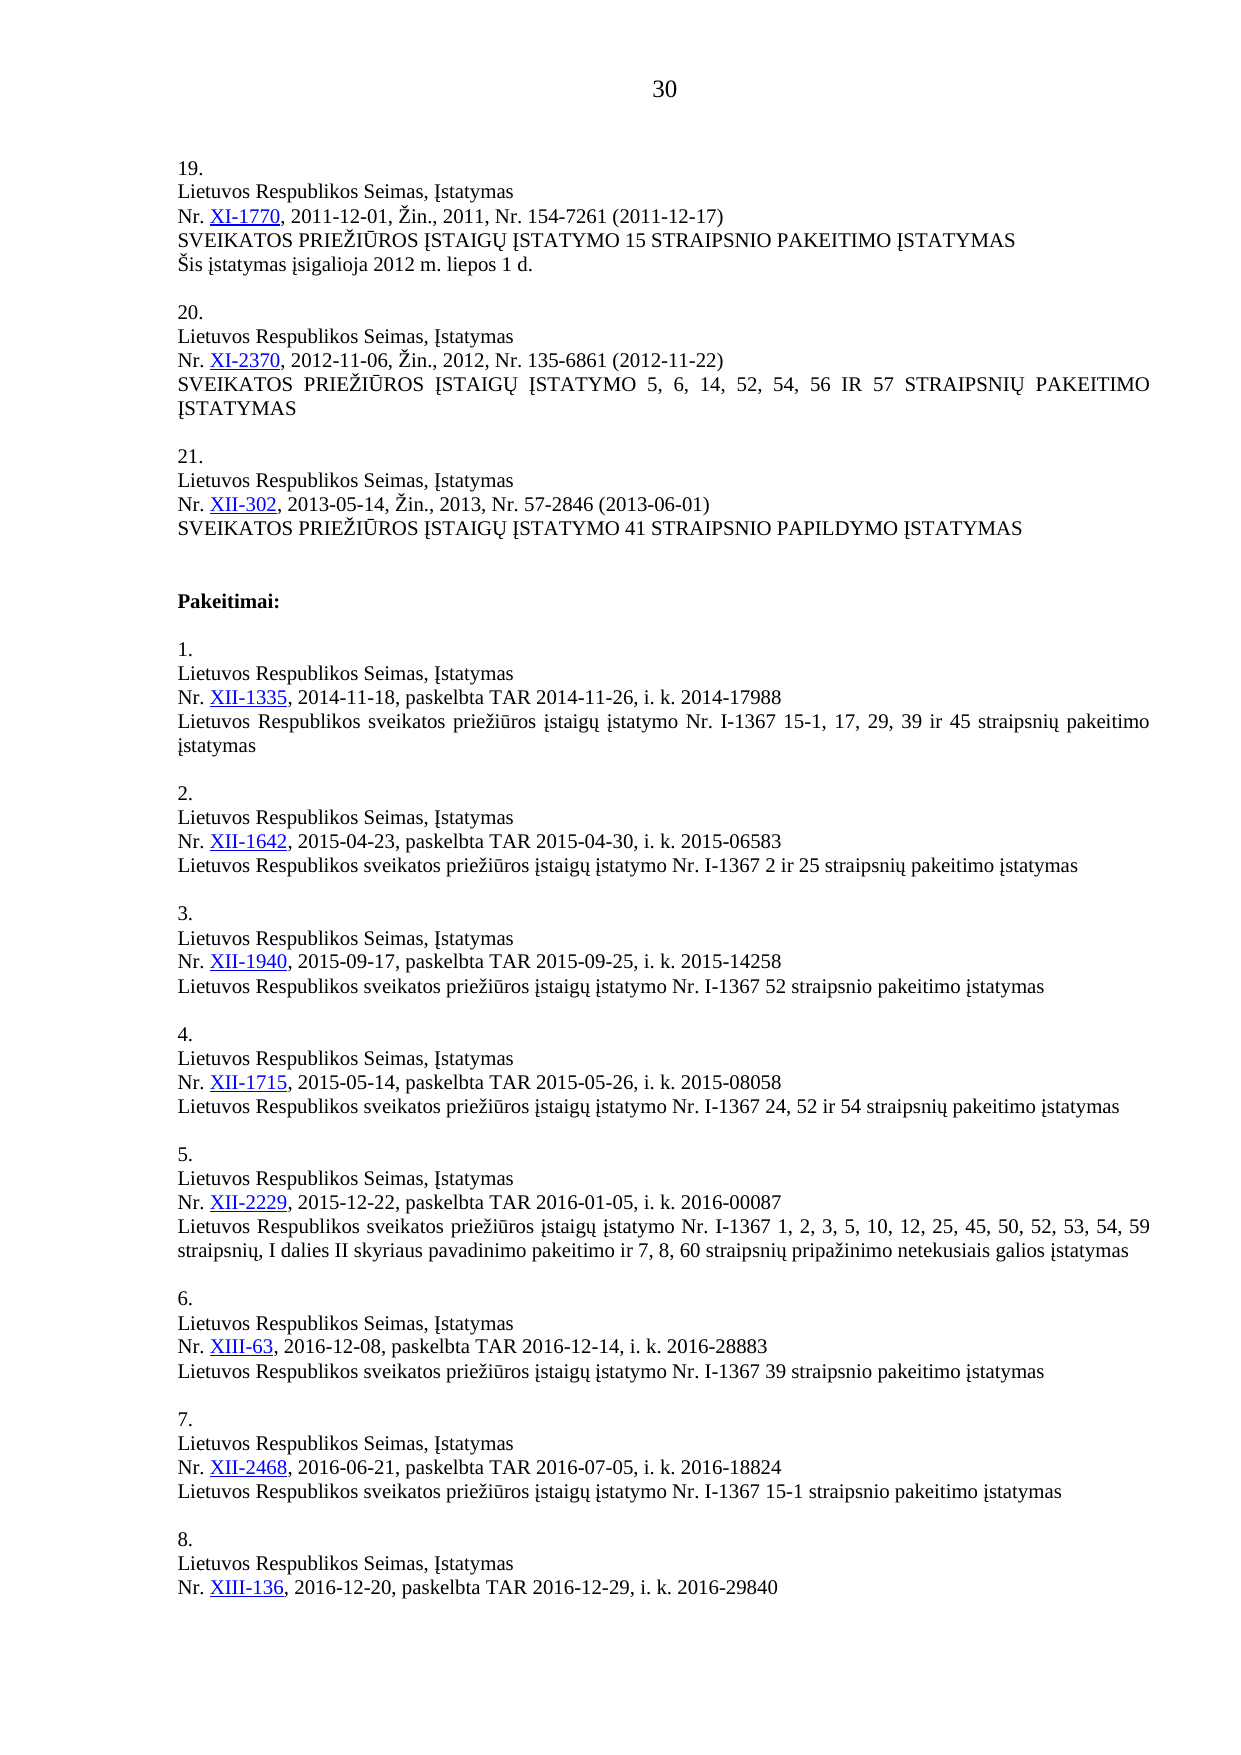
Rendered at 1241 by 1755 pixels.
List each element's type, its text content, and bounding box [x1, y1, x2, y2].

text 6. [177, 1286, 1152, 1310]
text Nr. XIII-63, 2016-12-08, paskelbta TAR 2016-12-14, i. k. 2016-28883 [177, 1334, 1152, 1358]
text 3. [177, 901, 1152, 925]
text Lietuvos Respublikos Seimas, Įstatymas [177, 661, 1152, 685]
text 5. [177, 1142, 1152, 1166]
text Lietuvos Respublikos Seimas, Įstatymas [177, 1046, 1152, 1070]
text Lietuvos Respublikos sveikatos priežiūros įstaigų įstatymo Nr. I-1367 1, 2, 3, 5, 10, 12, 25, 45, 50, 52, 53, 54, 59 straipsnių, I dalies II skyriaus pavadinimo pakeitimo ir 7, 8, 60 straipsnių pripažinimo netekusiais galios įstatymas [177, 1214, 1152, 1262]
text Lietuvos Respublikos Seimas, Įstatymas [177, 1166, 1152, 1190]
text 21. [177, 444, 1152, 468]
text Lietuvos Respublikos sveikatos priežiūros įstaigų įstatymo Nr. I-1367 39 straipsnio pakeitimo įstatymas [177, 1358, 1152, 1383]
text Lietuvos Respublikos Seimas, Įstatymas [177, 925, 1152, 949]
text SVEIKATOS PRIEŽIŪROS ĮSTAIGŲ ĮSTATYMO 41 STRAIPSNIO PAPILDYMO ĮSTATYMAS [177, 516, 1152, 540]
text 19. [177, 155, 1152, 179]
text Nr. XIII-136, 2016-12-20, paskelbta TAR 2016-12-29, i. k. 2016-29840 [177, 1575, 1152, 1599]
text Lietuvos Respublikos Seimas, Įstatymas [177, 324, 1152, 348]
text Nr. XII-1715, 2015-05-14, paskelbta TAR 2015-05-26, i. k. 2015-08058 [177, 1070, 1152, 1094]
text 7. [177, 1407, 1152, 1431]
text 8. [177, 1527, 1152, 1551]
text Nr. XII-1642, 2015-04-23, paskelbta TAR 2015-04-30, i. k. 2015-06583 [177, 829, 1152, 853]
text Lietuvos Respublikos sveikatos priežiūros įstaigų įstatymo Nr. I-1367 24, 52 ir 54 straipsnių pakeitimo įstatymas [177, 1094, 1152, 1118]
text SVEIKATOS PRIEŽIŪROS ĮSTAIGŲ ĮSTATYMO 15 STRAIPSNIO PAKEITIMO ĮSTATYMAS [177, 228, 1152, 252]
text Nr. XII-1940, 2015-09-17, paskelbta TAR 2015-09-25, i. k. 2015-14258 [177, 949, 1152, 973]
text Lietuvos Respublikos Seimas, Įstatymas [177, 1431, 1152, 1455]
text Nr. XII-302, 2013-05-14, Žin., 2013, Nr. 57-2846 (2013-06-01) [177, 492, 1152, 516]
text Lietuvos Respublikos Seimas, Įstatymas [177, 468, 1152, 492]
text 4. [177, 1022, 1152, 1046]
text Pakeitimai: [177, 588, 1152, 613]
text Lietuvos Respublikos Seimas, Įstatymas [177, 805, 1152, 829]
text Lietuvos Respublikos sveikatos priežiūros įstaigų įstatymo Nr. I-1367 2 ir 25 straipsnių pakeitimo įstatymas [177, 853, 1152, 877]
text Šis įstatymas įsigalioja 2012 m. liepos 1 d. [177, 252, 1152, 276]
text Lietuvos Respublikos sveikatos priežiūros įstaigų įstatymo Nr. I-1367 15-1 straipsnio pakeitimo įstatymas [177, 1479, 1152, 1503]
text Nr. XII-2229, 2015-12-22, paskelbta TAR 2016-01-05, i. k. 2016-00087 [177, 1190, 1152, 1214]
text Nr. XII-2468, 2016-06-21, paskelbta TAR 2016-07-05, i. k. 2016-18824 [177, 1455, 1152, 1479]
text SVEIKATOS PRIEŽIŪROS ĮSTAIGŲ ĮSTATYMO 5, 6, 14, 52, 54, 56 IR 57 STRAIPSNIŲ PAKEITIMO ĮSTATYMAS [177, 372, 1152, 420]
text Lietuvos Respublikos sveikatos priežiūros įstaigų įstatymo Nr. I-1367 52 straipsnio pakeitimo įstatymas [177, 973, 1152, 998]
text Lietuvos Respublikos Seimas, Įstatymas [177, 179, 1152, 203]
text 20. [177, 300, 1152, 324]
text Nr. XI-2370, 2012-11-06, Žin., 2012, Nr. 135-6861 (2012-11-22) [177, 348, 1152, 372]
text Lietuvos Respublikos Seimas, Įstatymas [177, 1310, 1152, 1334]
text Nr. XII-1335, 2014-11-18, paskelbta TAR 2014-11-26, i. k. 2014-17988 [177, 685, 1152, 709]
text 2. [177, 781, 1152, 805]
text Nr. XI-1770, 2011-12-01, Žin., 2011, Nr. 154-7261 (2011-12-17) [177, 203, 1152, 228]
text Lietuvos Respublikos sveikatos priežiūros įstaigų įstatymo Nr. I-1367 15-1, 17, 29, 39 ir 45 straipsnių pakeitimo įstatymas [177, 709, 1152, 757]
text Lietuvos Respublikos Seimas, Įstatymas [177, 1551, 1152, 1575]
text 1. [177, 637, 1152, 661]
